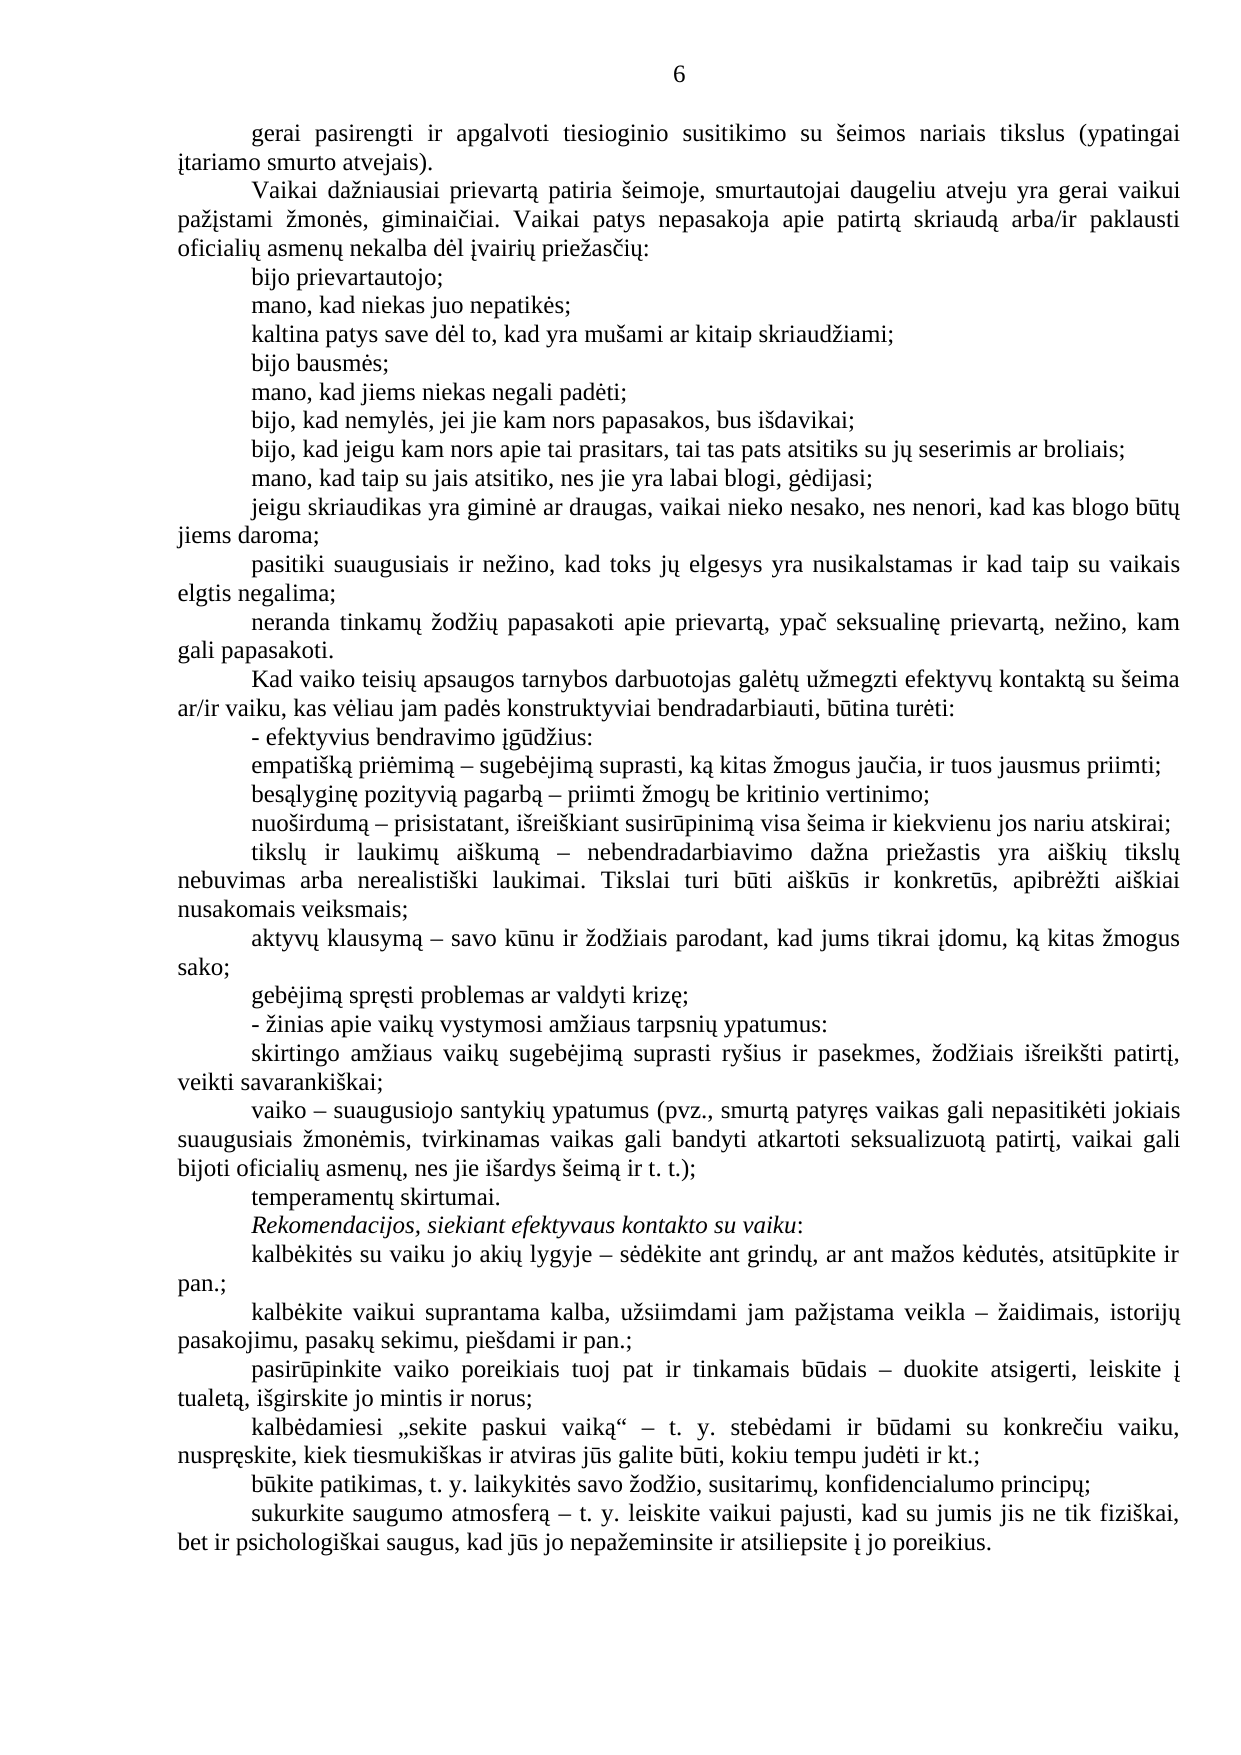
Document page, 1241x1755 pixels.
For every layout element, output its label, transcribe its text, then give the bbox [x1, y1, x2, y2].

text gebėjimą spręsti problemas ar valdyti krizę; [177, 981, 1181, 1009]
text bijo, kad nemylės, jei jie kam nors papasakos, bus išdavikai; [177, 406, 1181, 434]
text mano, kad niekas juo nepatikės; [177, 291, 1181, 319]
text kalbėkitės su vaiku jo akių lygyje – sėdėkite ant grindų, ar ant mažos kėdutės, atsitūpkite ir pan.; [177, 1239, 1181, 1297]
text mano, kad jiems niekas negali padėti; [177, 377, 1181, 406]
text - žinias apie vaikų vystymosi amžiaus tarpsnių ypatumus: [177, 1009, 1181, 1038]
text būkite patikimas, t. y. laikykitės savo žodžio, susitarimų, konfidencialumo principų; [177, 1469, 1181, 1498]
text tikslų ir laukimų aiškumą – nebendradarbiavimo dažna priežastis yra aiškių tikslų nebuvimas arba nerealistiški laukimai. Tikslai turi būti aiškūs ir konkretūs, apibrėžti aiškiai nusakomais veiksmais; [177, 837, 1181, 923]
text sukurkite saugumo atmosferą – t. y. leiskite vaikui pajusti, kad su jumis jis ne tik fiziškai, bet ir psichologiškai saugus, kad jūs jo nepažeminsite ir atsiliepsite į jo poreikius. [177, 1498, 1181, 1556]
text Kad vaiko teisių apsaugos tarnybos darbuotojas galėtų užmegzti efektyvų kontaktą su šeima ar/ir vaiku, kas vėliau jam padės konstruktyviai bendradarbiauti, būtina turėti: [177, 664, 1181, 722]
text nuoširdumą – prisistatant, išreiškiant susirūpinimą visa šeima ir kiekvienu jos nariu atskirai; [177, 808, 1181, 837]
text aktyvų klausymą – savo kūnu ir žodžiais parodant, kad jums tikrai įdomu, ką kitas žmogus sako; [177, 923, 1181, 981]
text empatišką priėmimą – sugebėjimą suprasti, ką kitas žmogus jaučia, ir tuos jausmus priimti; [177, 751, 1181, 779]
text pasitiki suaugusiais ir nežino, kad toks jų elgesys yra nusikalstamas ir kad taip su vaikais elgtis negalima; [177, 549, 1181, 607]
text mano, kad taip su jais atsitiko, nes jie yra labai blogi, gėdijasi; [177, 463, 1181, 492]
text vaiko – suaugusiojo santykių ypatumus (pvz., smurtą patyręs vaikas gali nepasitikėti jokiais suaugusiais žmonėmis, tvirkinamas vaikas gali bandyti atkartoti seksualizuotą patirtį, vaikai gali bijoti oficialių asmenų, nes jie išardys šeimą ir t. t.); [177, 1096, 1181, 1182]
text temperamentų skirtumai. [177, 1182, 1181, 1211]
text Vaikai dažniausiai prievartą patiria šeimoje, smurtautojai daugeliu atveju yra gerai vaikui pažįstami žmonės, giminaičiai. Vaikai patys nepasakoja apie patirtą skriaudą arba/ir paklausti oficialių asmenų nekalba dėl įvairių priežasčių: [177, 176, 1181, 262]
text bijo, kad jeigu kam nors apie tai prasitars, tai tas pats atsitiks su jų seserimis ar broliais; [177, 434, 1181, 463]
text neranda tinkamų žodžių papasakoti apie prievartą, ypač seksualinę prievartą, nežino, kam gali papasakoti. [177, 607, 1181, 664]
text kalbėdamiesi „sekite paskui vaiką“ – t. y. stebėdami ir būdami su konkrečiu vaiku, nuspręskite, kiek tiesmukiškas ir atviras jūs galite būti, kokiu tempu judėti ir kt.; [177, 1412, 1181, 1469]
text - efektyvius bendravimo įgūdžius: [177, 722, 1181, 751]
text Rekomendacijos, siekiant efektyvaus kontakto su vaiku: [177, 1211, 1181, 1239]
text kalbėkite vaikui suprantama kalba, užsiimdami jam pažįstama veikla – žaidimais, istorijų pasakojimu, pasakų sekimu, piešdami ir pan.; [177, 1297, 1181, 1354]
text jeigu skriaudikas yra giminė ar draugas, vaikai nieko nesako, nes nenori, kad kas blogo būtų jiems daroma; [177, 492, 1181, 549]
text skirtingo amžiaus vaikų sugebėjimą suprasti ryšius ir pasekmes, žodžiais išreikšti patirtį, veikti savarankiškai; [177, 1038, 1181, 1096]
text gerai pasirengti ir apgalvoti tiesioginio susitikimo su šeimos nariais tikslus (ypatingai įtariamo smurto atvejais). [177, 118, 1181, 176]
text kaltina patys save dėl to, kad yra mušami ar kitaip skriaudžiami; [177, 319, 1181, 348]
text bijo bausmės; [177, 348, 1181, 377]
text bijo prievartautojo; [177, 262, 1181, 291]
text besąlyginę pozityvią pagarbą – priimti žmogų be kritinio vertinimo; [177, 779, 1181, 808]
text pasirūpinkite vaiko poreikiais tuoj pat ir tinkamais būdais – duokite atsigerti, leiskite į tualetą, išgirskite jo mintis ir norus; [177, 1354, 1181, 1412]
